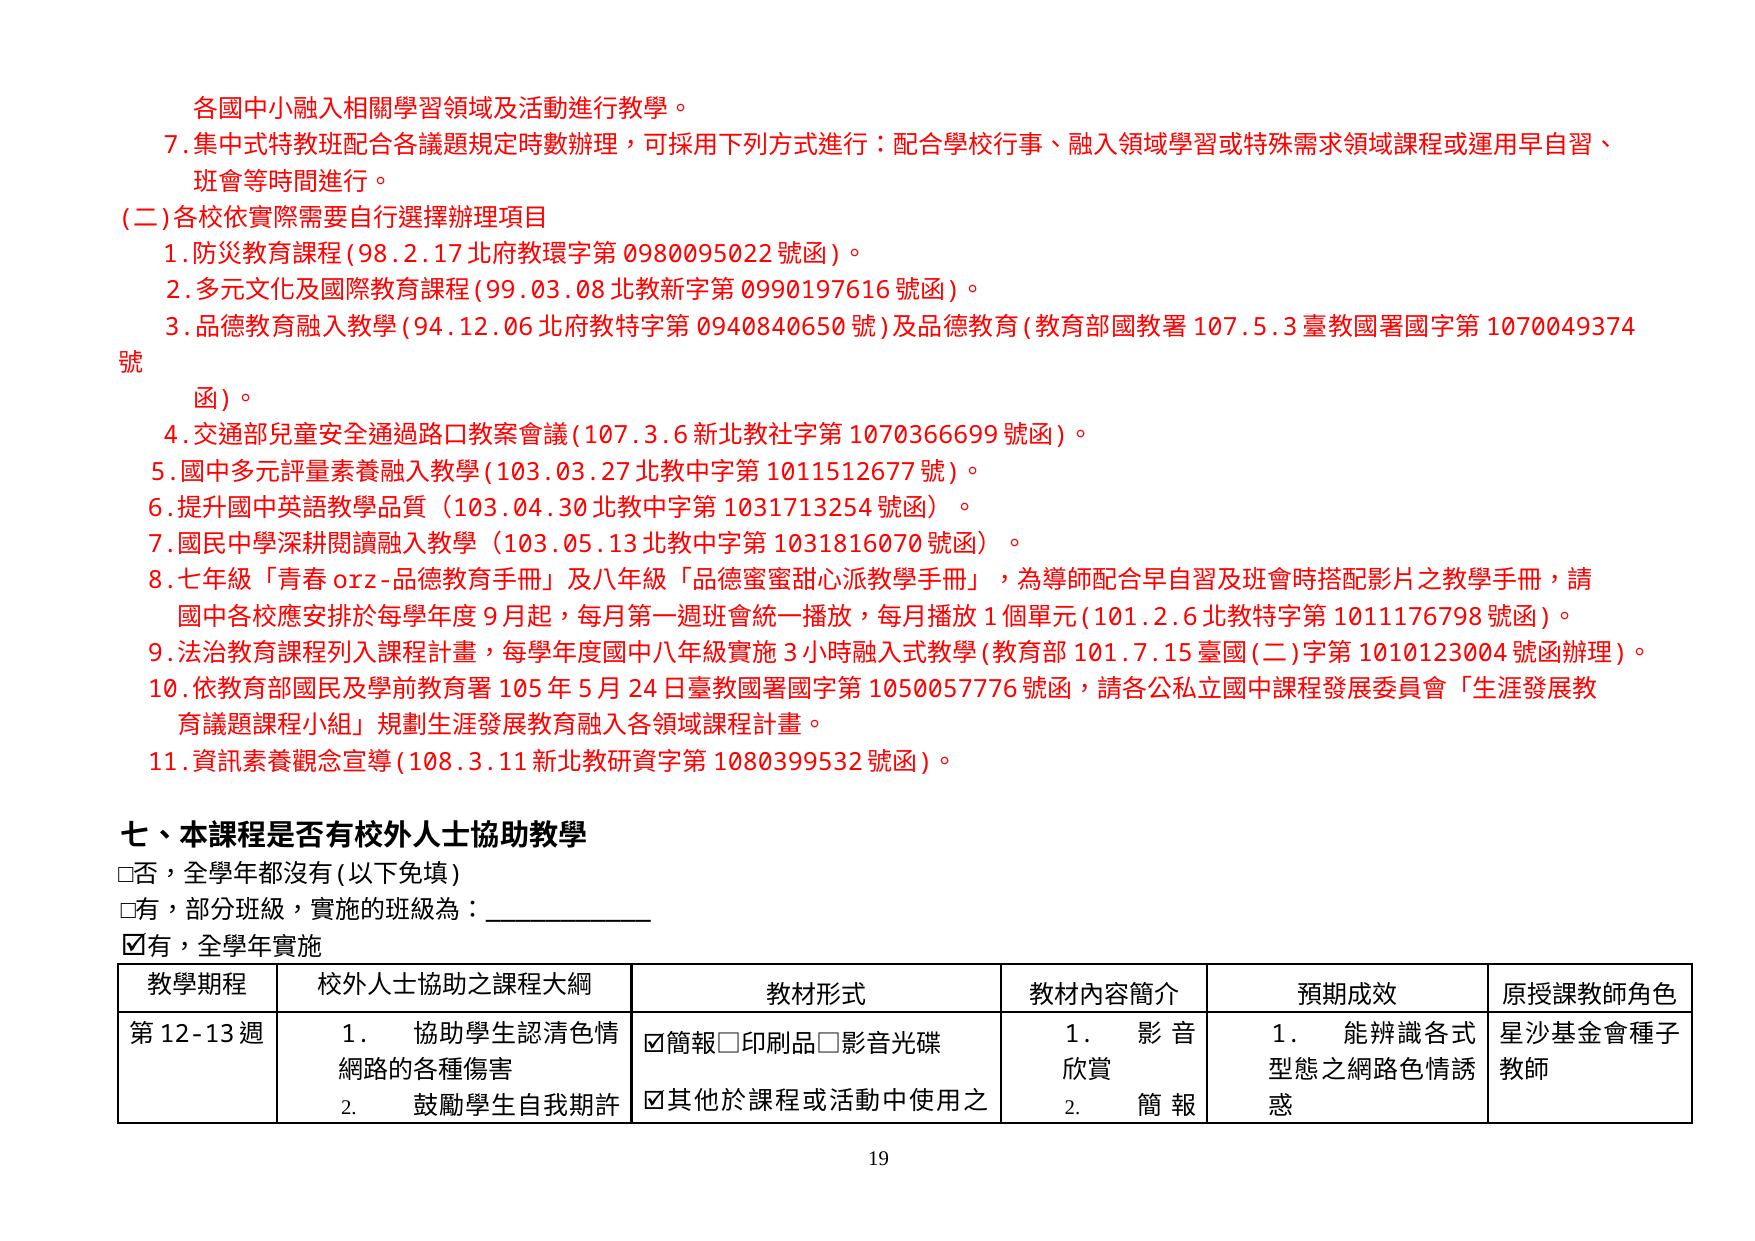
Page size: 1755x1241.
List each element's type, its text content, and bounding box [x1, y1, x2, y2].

table_header 教材形式 [633, 965, 1000, 1011]
text (二)各校依實際需要自行選擇辦理項目 [118, 197, 1636, 234]
table_header 預期成效 [1208, 965, 1487, 1011]
text 各國中小融入相關學習領域及活動進行教學。 [118, 89, 1636, 125]
text 3.品德教育融入教學(94.12.06北府教特字第0940840650號)及品德教育(教育部國教署107.5.3臺教國署國字第1070049374號 [118, 306, 1636, 379]
text □否，全學年都沒有(以下免填) [118, 854, 1636, 890]
text 2.多元文化及國際教育課程(99.03.08北教新字第0990197616號函)。 [118, 270, 1636, 306]
text 1.防災教育課程(98.2.17北府教環字第0980095022號函)。 [133, 234, 1636, 270]
text 七、本課程是否有校外人士協助教學 [118, 811, 1636, 854]
text 班會等時間進行。 [118, 161, 1636, 197]
table_cell 第12-13週 [119, 1013, 276, 1122]
text 5.國中多元評量素養融入教學(103.03.27北教中字第1011512677號)。 [118, 451, 1636, 487]
table_cell 能辨識各式型態之網路色情誘惑 能學習合宜之愛情態度與互動方式 [1208, 1013, 1487, 1122]
table_cell 協助學生認清色情網路的各種傷害 鼓勵學生自我期許拒絕色情誘惑，引導建立健康的性別互動之態度與觀念。 [278, 1013, 630, 1122]
table_cell 星沙基金會種子教師 [1489, 1013, 1691, 1122]
table_header 校外人士協助之課程大綱 [278, 965, 630, 1011]
table_cell 簡報□印刷品□影音光碟 其他於課程或活動中使用之 [633, 1013, 1000, 1122]
text 國中各校應安排於每學年度9月起，每月第一週班會統一播放，每月播放1個單元(101.2.6北教特字第1011176798號函)。 [148, 596, 1636, 632]
table_header 原授課教師角色 [1489, 965, 1691, 1011]
text 11.資訊素養觀念宣導(108.3.11新北教研資字第1080399532號函)。 [118, 741, 1636, 777]
text 9.法治教育課程列入課程計畫，每學年度國中八年級實施3小時融入式教學(教育部101.7.15臺國(二)字第1010123004號函辦理)。 [148, 632, 1636, 669]
text 育議題課程小組」規劃生涯發展教育融入各領域課程計畫。 [148, 705, 1636, 741]
text □有，部分班級，實施的班級為：___________ [118, 890, 1636, 926]
text 函)。 [133, 379, 1636, 415]
text 10.依教育部國民及學前教育署105年5月24日臺教國署國字第1050057776號函，請各公私立國中課程發展委員會「生涯發展教 [148, 669, 1636, 705]
text 7.集中式特教班配合各議題規定時數辦理，可採用下列方式進行：配合學校行事、融入領域學習或特殊需求領域課程或運用早自習、 [118, 125, 1636, 161]
table_cell 影音欣賞 簡報講述 [1002, 1013, 1206, 1122]
text 4.交通部兒童安全通過路口教案會議(107.3.6新北教社字第1070366699號函)。 [118, 415, 1636, 451]
text 有，全學年實施 [118, 926, 1636, 962]
text 6.提升國中英語教學品質（103.04.30北教中字第1031713254號函）。 [148, 487, 1636, 524]
text 8.七年級「青春orz-品德教育手冊」及八年級「品德蜜蜜甜心派教學手冊」，為導師配合早自習及班會時搭配影片之教學手冊，請 [148, 560, 1636, 596]
table_header 教材內容簡介 [1002, 965, 1206, 1011]
text 7.國民中學深耕閱讀融入教學（103.05.13北教中字第1031816070號函）。 [148, 524, 1636, 560]
table_header 教學期程 [119, 965, 276, 1011]
